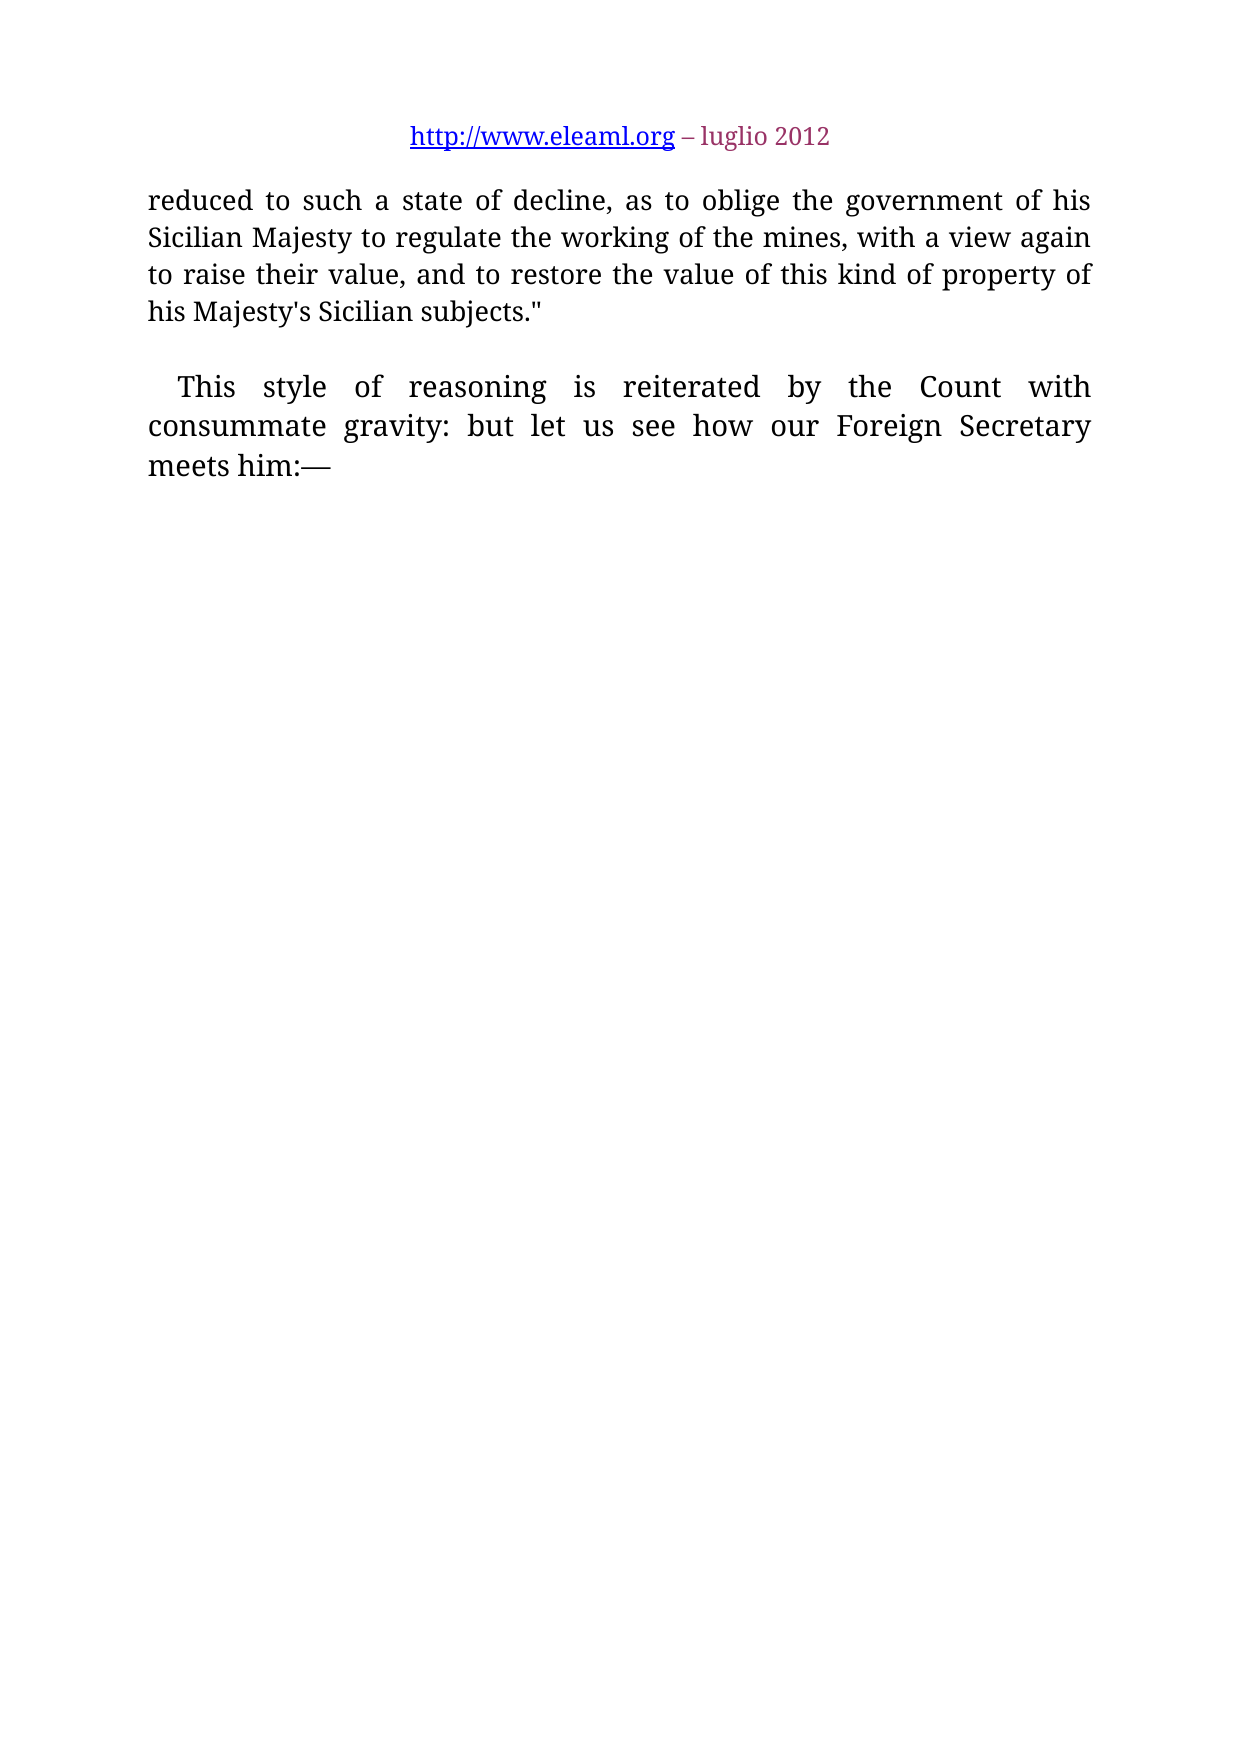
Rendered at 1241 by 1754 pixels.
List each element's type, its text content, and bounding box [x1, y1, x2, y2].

text This style of reasoning is reiterated by the Count with consummate gravity: but let us see how our Foreign Secretary meets him:— [148, 366, 1093, 485]
text reduced to such a state of decline, as to oblige the government of his Sicilian Majesty to regulate the working of the mines, with a view again to raise their value, and to restore the value of this kind of property of his Majesty's Sicilian subjects." [148, 182, 1093, 329]
